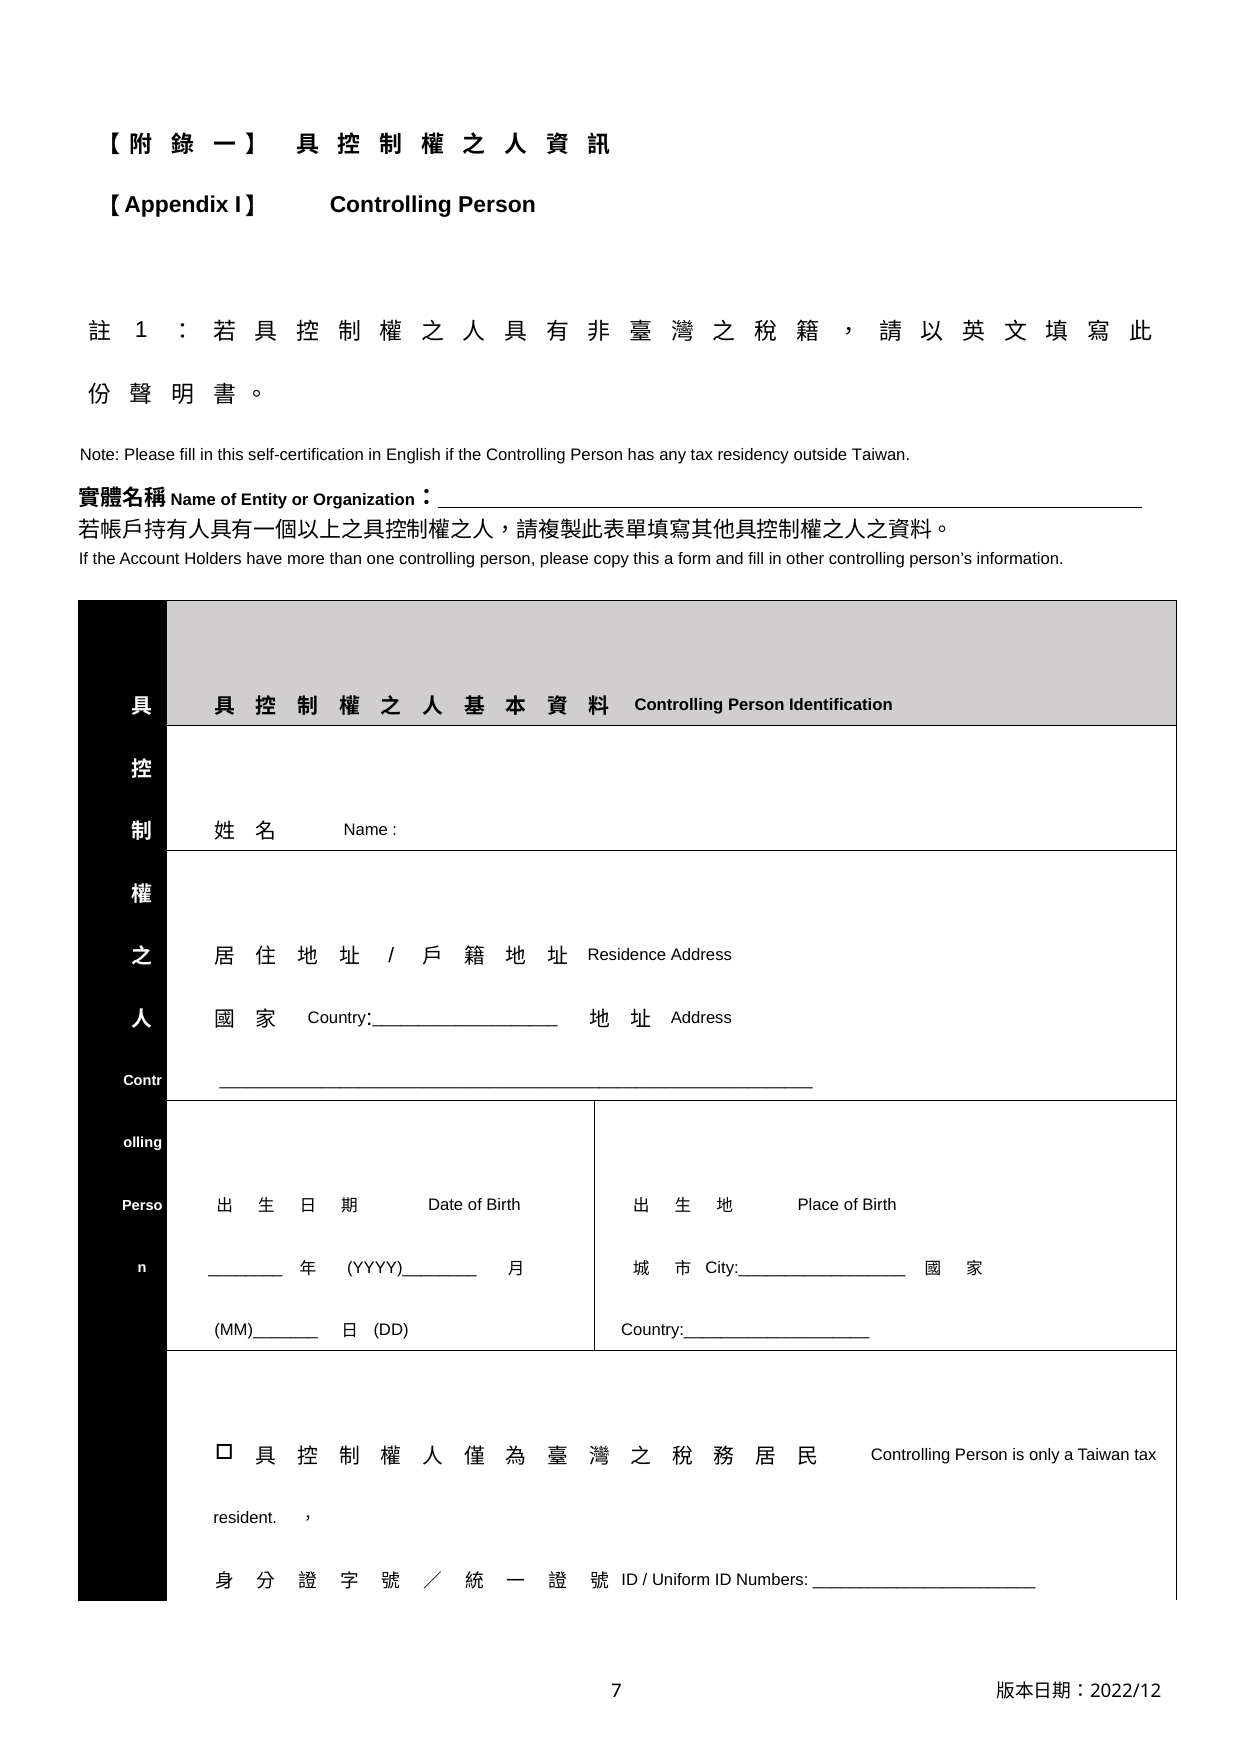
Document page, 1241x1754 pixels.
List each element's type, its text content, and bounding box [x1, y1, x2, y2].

table_header 具控制權之人基本資料Controlling Person Identification [167, 601, 1176, 725]
table_header 具控制權之人Controlling Person [79, 601, 166, 1600]
table_cell 居住地址/戶籍地址Residence Address 國家Country:____________________地址Address ________________________________________________________________ [167, 851, 1176, 1100]
text If the Account Holders have more than one controlling person, please copy this a form and fill in other controlling person’s information. [78, 544, 1162, 569]
table_cell 姓名 Name : [167, 726, 1176, 850]
text 【Appendix I】 Controlling Person [78, 163, 1162, 225]
text 若帳戶持有人具有一個以上之具控制權之人，請複製此表單填寫其他具控制權之人之資料。 [78, 513, 1162, 544]
table_cell 出生地 Place of Birth 城市City:__________________ 國家Country:____________________ [595, 1101, 1176, 1350]
table_cell 具控制權人僅為臺灣之稅務居民 Controlling Person is only a Taiwan tax resident.， 身分證字號／統一證號ID / Uniform ID Numbers: ________________________ [167, 1351, 1176, 1600]
table_cell 出生日期 Date of Birth ________年(YYYY)________月(MM)_______日(DD) [167, 1101, 594, 1350]
text Note: Please fill in this self-certification in English if the Controlling Person has any tax residency outside Taiwan. [78, 413, 1162, 475]
text 【附錄一】具控制權之人資訊 [78, 100, 1162, 163]
text 實體名稱Name of Entity or Organization： [78, 475, 1162, 513]
text 註1：若具控制權之人具有非臺灣之稅籍，請以英文填寫此份聲明書。 [78, 288, 1162, 413]
